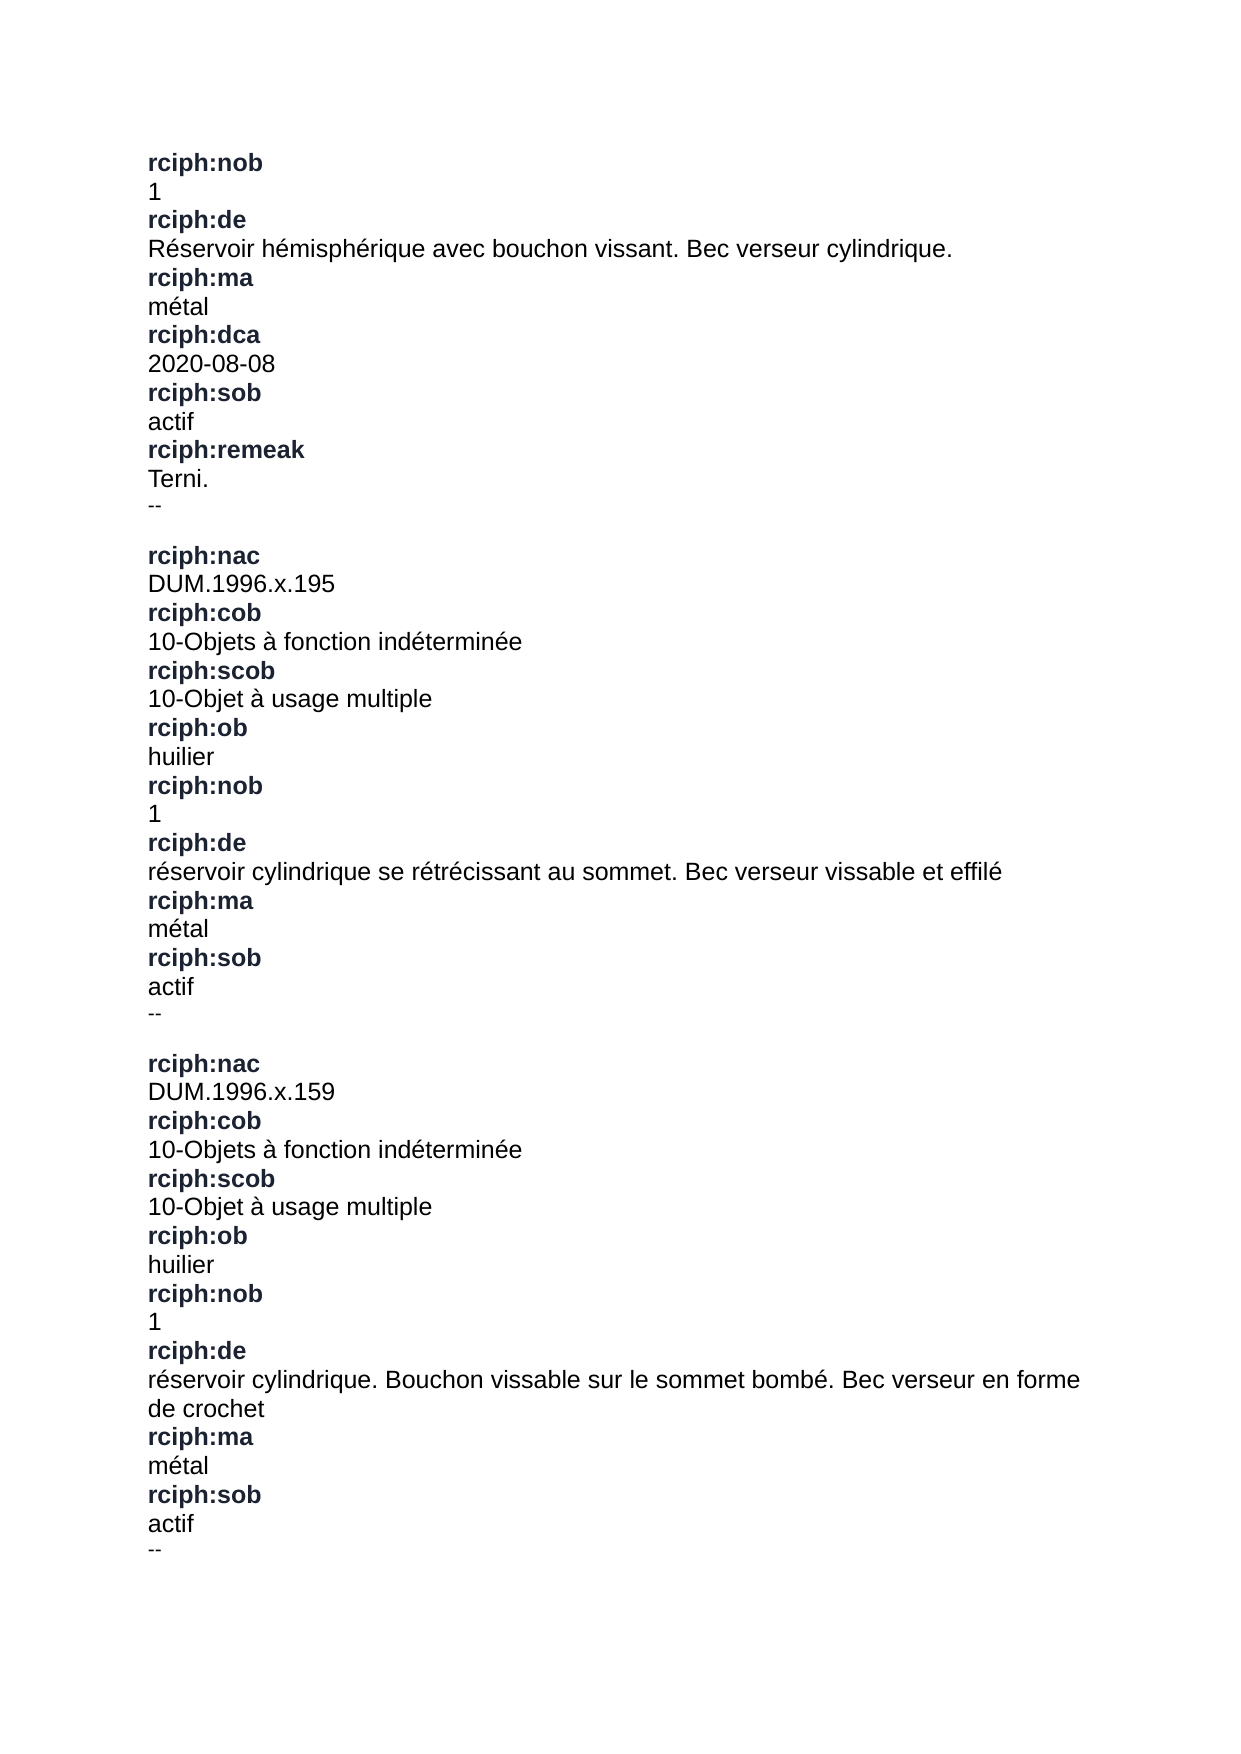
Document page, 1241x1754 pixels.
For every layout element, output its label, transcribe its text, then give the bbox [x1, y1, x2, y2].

text rciph:sob [148, 1480, 1092, 1508]
text DUM.1996.x.159 [148, 1077, 1092, 1106]
text rciph:sob [148, 378, 1092, 406]
text rciph:de [148, 828, 1092, 857]
text Terni. [148, 464, 1092, 493]
text -- [148, 1001, 1092, 1024]
text DUM.1996.x.195 [148, 569, 1092, 598]
text réservoir cylindrique se rétrécissant au sommet. Bec verseur vissable et effilé [148, 857, 1092, 886]
text rciph:scob [148, 1163, 1092, 1192]
text actif [148, 1508, 1092, 1537]
text rciph:nob [148, 1278, 1092, 1307]
text rciph:de [148, 205, 1092, 234]
text Réservoir hémisphérique avec bouchon vissant. Bec verseur cylindrique. [148, 234, 1092, 263]
text rciph:scob [148, 656, 1092, 684]
text rciph:nac [148, 1048, 1092, 1077]
text rciph:ob [148, 713, 1092, 742]
text actif [148, 972, 1092, 1001]
text -- [148, 1537, 1092, 1561]
text rciph:cob [148, 598, 1092, 627]
text rciph:nob [148, 148, 1092, 176]
text 10-Objet à usage multiple [148, 1192, 1092, 1221]
text 10-Objets à fonction indéterminée [148, 1135, 1092, 1163]
text rciph:dca [148, 320, 1092, 349]
text rciph:ma [148, 886, 1092, 914]
text 10-Objets à fonction indéterminée [148, 627, 1092, 656]
text -- [148, 493, 1092, 517]
text actif [148, 406, 1092, 435]
text huilier [148, 742, 1092, 771]
text rciph:remeak [148, 435, 1092, 464]
text rciph:de [148, 1336, 1092, 1365]
text 10-Objet à usage multiple [148, 684, 1092, 713]
text rciph:nob [148, 771, 1092, 799]
text métal [148, 914, 1092, 943]
text rciph:ob [148, 1221, 1092, 1250]
text métal [148, 291, 1092, 320]
text rciph:cob [148, 1106, 1092, 1135]
text rciph:ma [148, 1422, 1092, 1451]
text 1 [148, 176, 1092, 205]
text huilier [148, 1250, 1092, 1278]
text réservoir cylindrique. Bouchon vissable sur le sommet bombé. Bec verseur en forme de crochet [148, 1365, 1092, 1422]
text rciph:ma [148, 263, 1092, 291]
text rciph:sob [148, 943, 1092, 972]
text 1 [148, 799, 1092, 828]
text rciph:nac [148, 541, 1092, 569]
text 2020-08-08 [148, 349, 1092, 378]
text 1 [148, 1307, 1092, 1336]
text métal [148, 1451, 1092, 1480]
